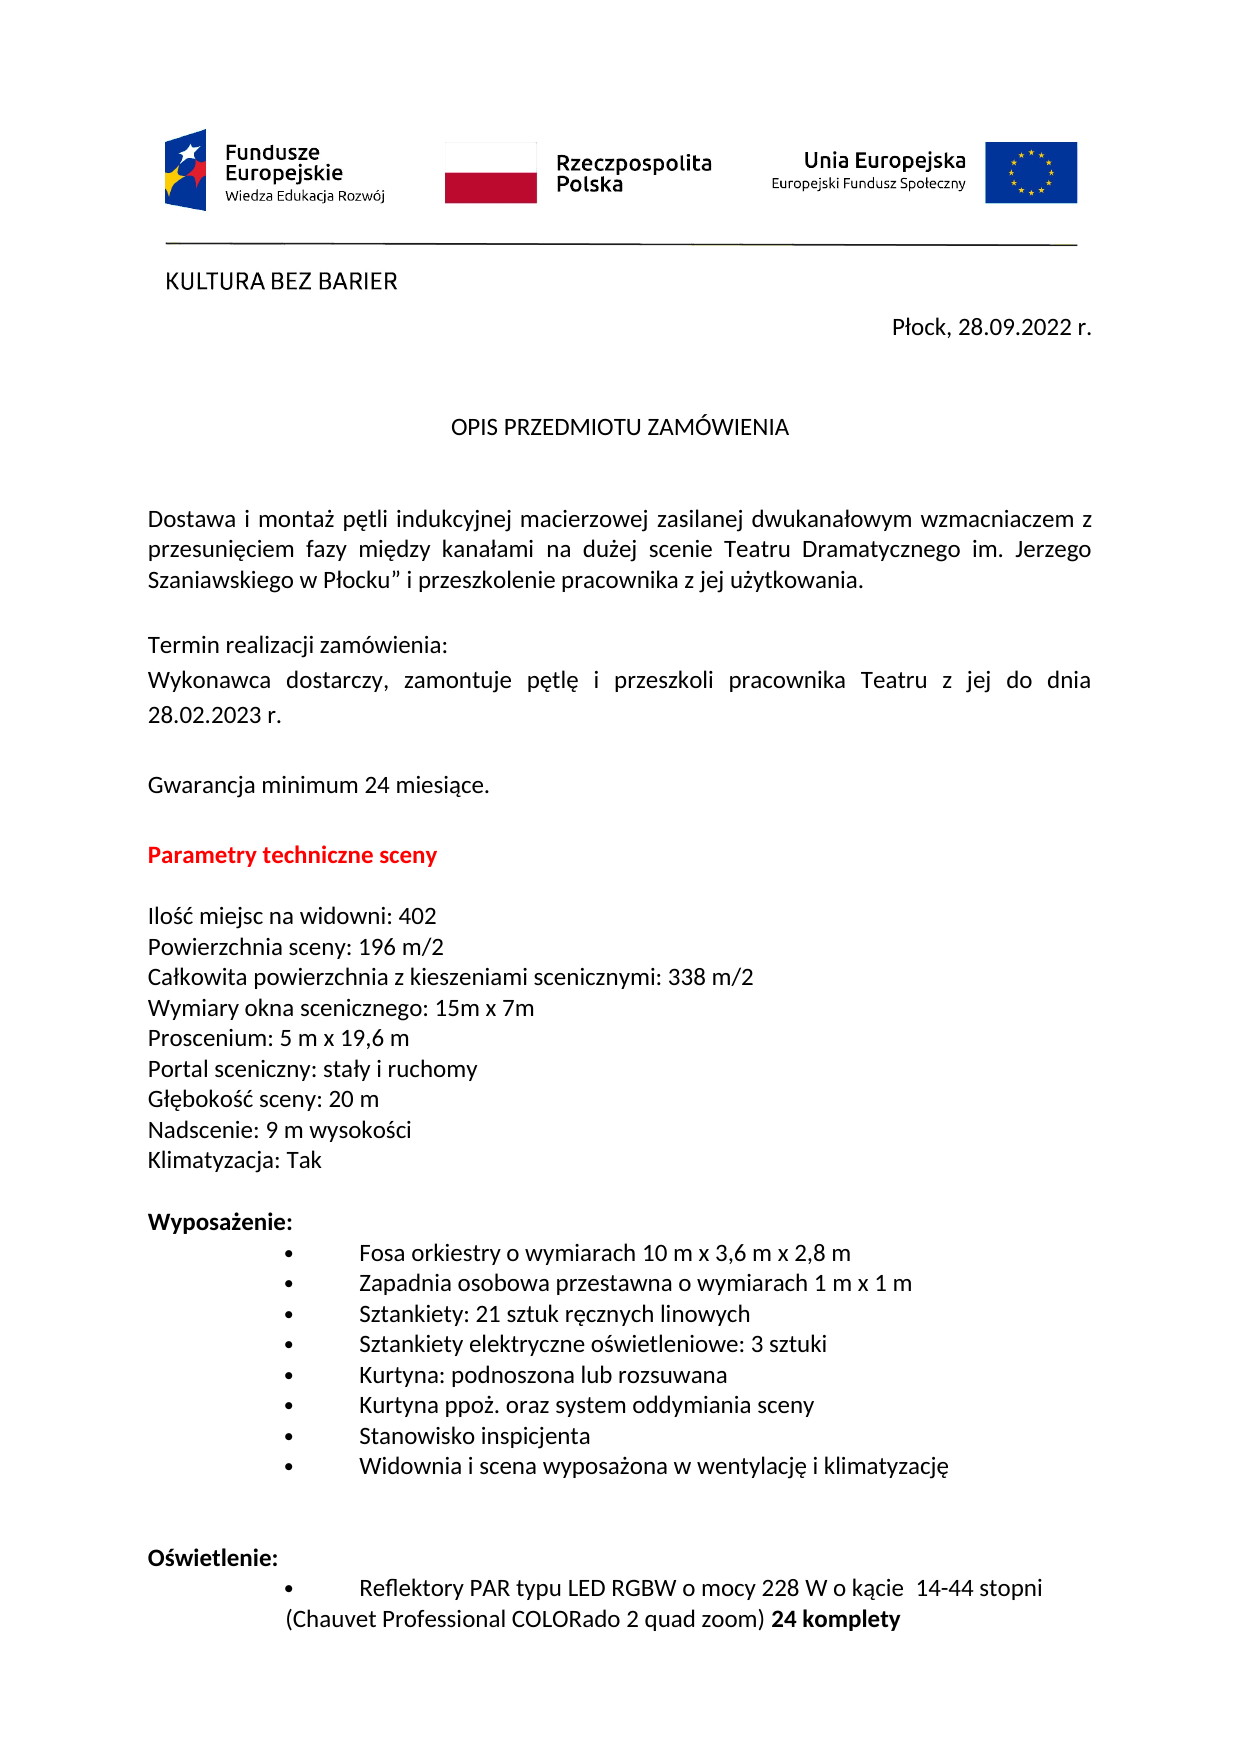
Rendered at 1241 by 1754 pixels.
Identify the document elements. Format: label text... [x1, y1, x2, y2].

text Oświetlenie: [148, 1542, 1092, 1573]
list Sztankiety: 21 sztuk ręcznych linowych [285, 1298, 1092, 1328]
list Stanowisko inspicjenta [285, 1420, 1092, 1451]
text Dostawa i montaż pętli indukcyjnej macierzowej zasilanej dwukanałowym wzmacniaczem z przesunięciem fazy między kanałami na dużej scenie Teatru Dramatycznego im. Jerzego Szaniawskiego w Płocku” i przeszkolenie pracownika z jej użytkowania. [148, 503, 1092, 594]
text Parametry techniczne sceny [148, 839, 1092, 870]
text Termin realizacji zamówienia: [148, 629, 1092, 660]
text Wykonawca dostarczy, zamontuje pętlę i przeszkoli pracownika Teatru z jej do dnia 28.02.2023 r. [148, 664, 1092, 730]
list Zapadnia osobowa przestawna o wymiarach 1 m x 1 m [285, 1267, 1092, 1298]
text Ilość miejsc na widowni: 402 Powierzchnia sceny: 196 m/2 Całkowita powierzchnia z kieszeniami scenicznymi: 338 m/2 Wymiary okna scenicznego: 15m x 7m Proscenium: 5 m x 19,6 m Portal sceniczny: stały i ruchomy Głębokość sceny: 20 m Nadscenie: 9 m wysokości Klimatyzacja: Tak [148, 900, 1092, 1175]
list Widownia i scena wyposażona w wentylację i klimatyzację [285, 1451, 1092, 1481]
list Sztankiety elektryczne oświetleniowe: 3 sztuki [285, 1328, 1092, 1359]
list Kurtyna ppoż. oraz system oddymiania sceny [285, 1389, 1092, 1420]
list Reflektory PAR typu LED RGBW o mocy 228 W o kącie 14-44 stopni (Chauvet Professional COLORado 2 quad zoom) 24 komplety [285, 1573, 1092, 1634]
text OPIS PRZEDMIOTU ZAMÓWIENIA [148, 411, 1092, 442]
list Kurtyna: podnoszona lub rozsuwana [285, 1359, 1092, 1389]
list Fosa orkiestry o wymiarach 10 m x 3,6 m x 2,8 m [285, 1237, 1092, 1267]
text Gwarancja minimum 24 miesiące. [148, 769, 1092, 800]
text Płock, 28.09.2022 r. [148, 311, 1092, 341]
text Wyposażenie: [148, 1206, 1092, 1237]
